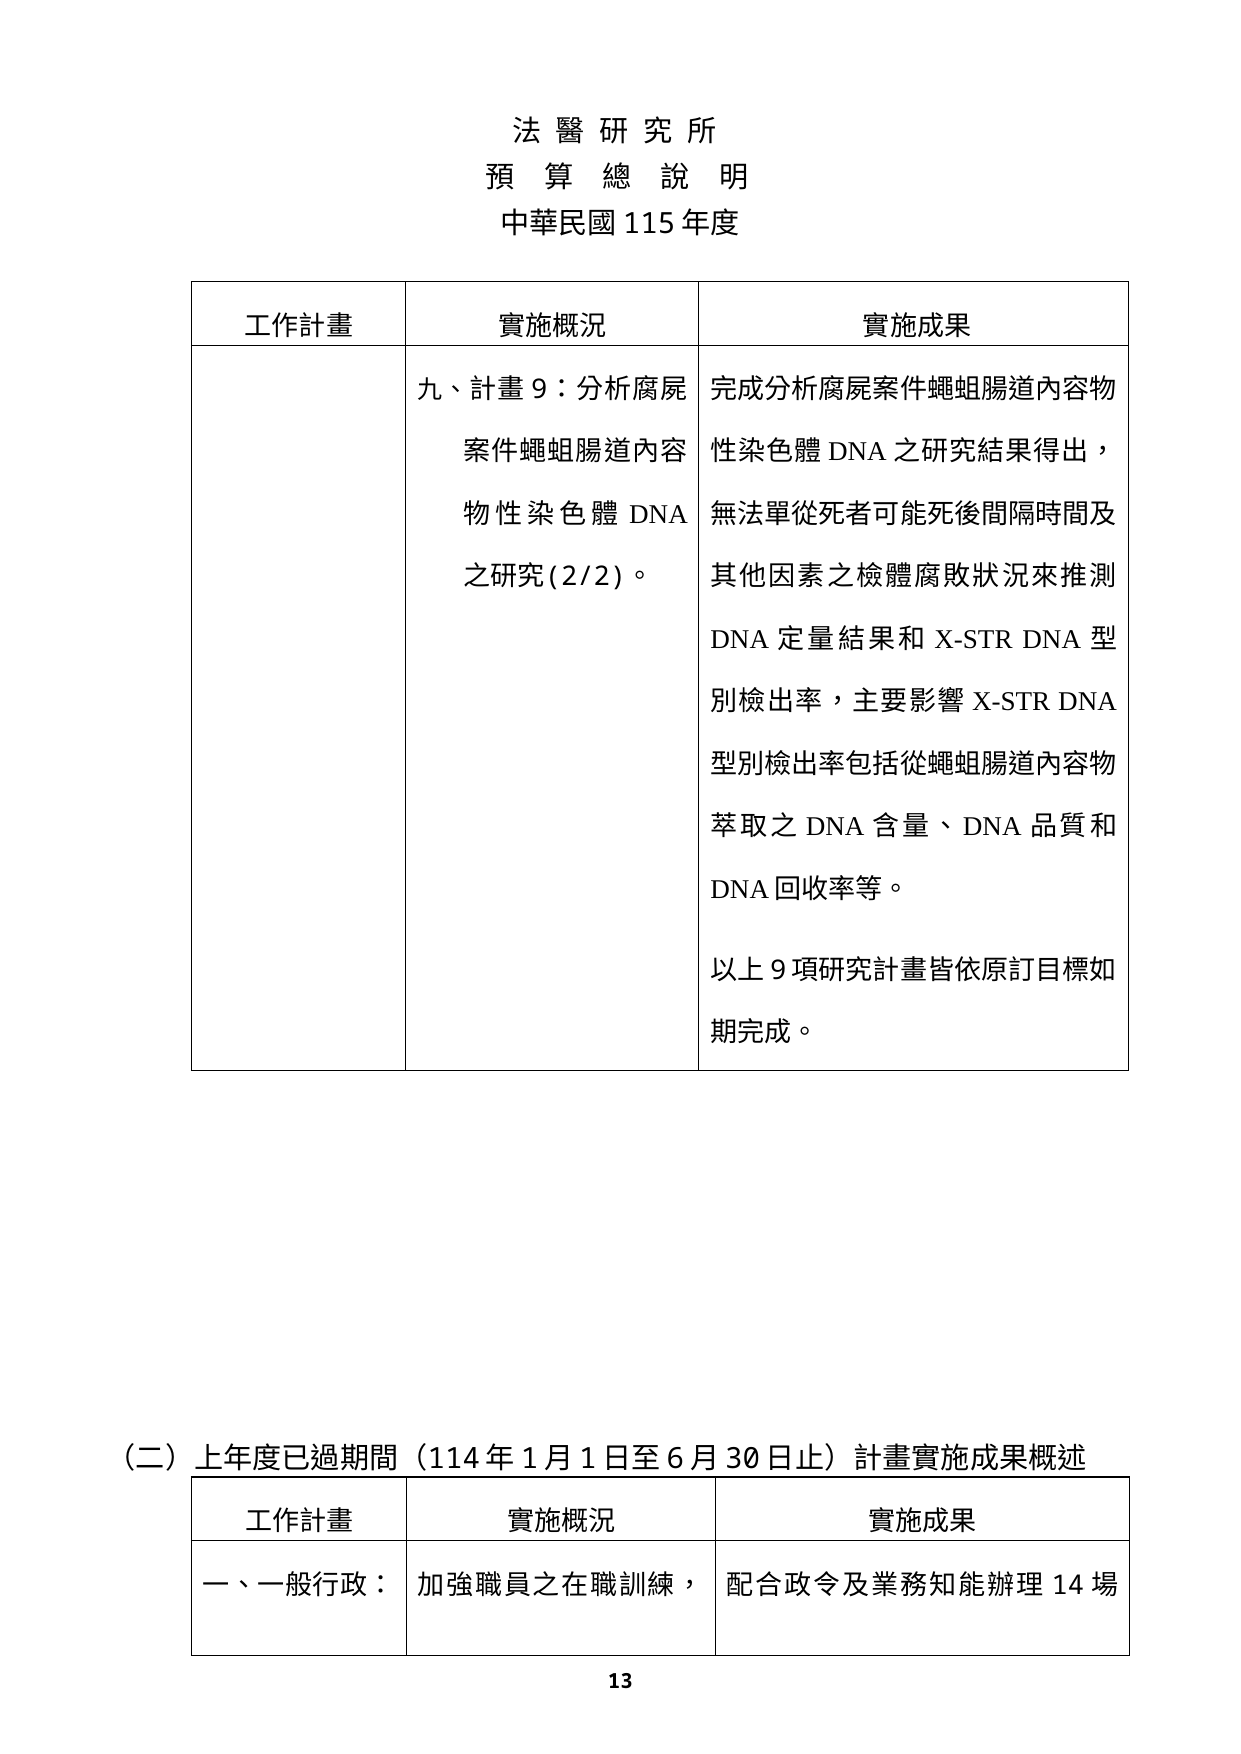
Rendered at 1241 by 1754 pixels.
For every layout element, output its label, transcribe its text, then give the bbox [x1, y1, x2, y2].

table_cell [699, 1071, 1128, 1192]
table_cell 完成分析腐屍案件蠅蛆腸道內容物性染色體DNA之研究結果得出，無法單從死者可能死後間隔時間及其他因素之檢體腐敗狀況來推測DNA定量結果和X-STR DNA型別檢出率，主要影響X-STR DNA型別檢出率包括從蠅蛆腸道內容物萃取之DNA含量、DNA品質和DNA回收率等。 [699, 346, 1128, 926]
table_header 實施成果 [699, 282, 1128, 345]
table_cell [406, 926, 698, 1070]
table_cell [699, 1192, 1128, 1314]
table_cell 加強職員之在職訓練， [407, 1541, 715, 1655]
table_cell [192, 926, 405, 1070]
table_cell [191, 1192, 406, 1314]
table_cell 以上9項研究計畫皆依原訂目標如期完成。 [699, 926, 1128, 1070]
table_header 工作計畫 [192, 1478, 406, 1540]
table_cell [406, 1192, 699, 1314]
table_cell 九、計畫9：分析腐屍案件蠅蛆腸道內容物性染色體DNA之研究(2/2)。 [406, 346, 698, 926]
text （二）上年度已過期間（114年1月1日至6月30日止）計畫實施成果概述 [106, 1414, 1134, 1476]
table_cell [192, 346, 405, 926]
table_header 工作計畫 [192, 282, 405, 345]
table_header 實施概況 [407, 1478, 715, 1540]
table_cell 配合政令及業務知能辦理14場 [716, 1541, 1129, 1655]
table_header 實施成果 [716, 1478, 1129, 1540]
table_cell 一、一般行政： [192, 1541, 406, 1655]
table_header 實施概況 [406, 282, 698, 345]
table_cell [191, 1071, 406, 1192]
table_cell [406, 1071, 699, 1192]
